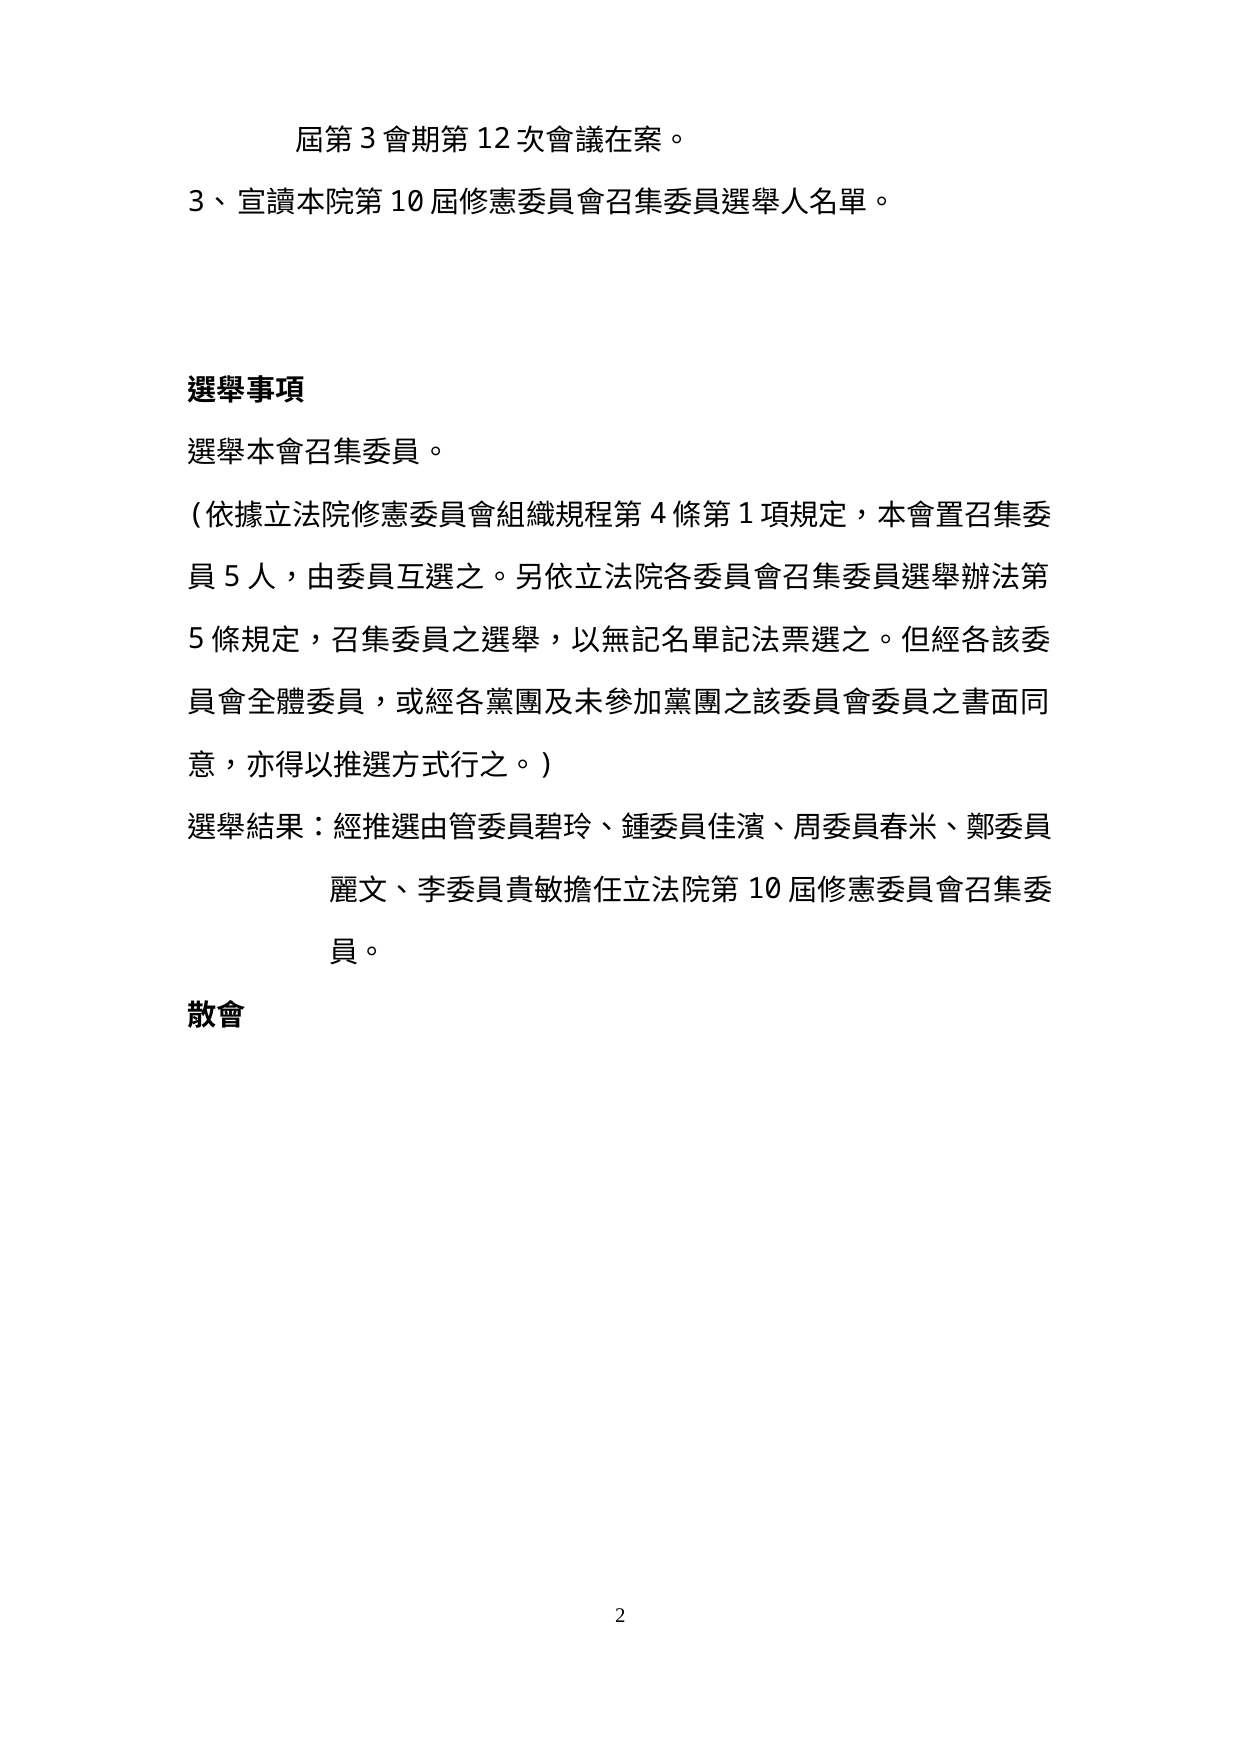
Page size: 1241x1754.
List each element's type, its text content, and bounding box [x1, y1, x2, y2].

text 選舉事項 [187, 346, 1053, 408]
text (依據立法院修憲委員會組織規程第4條第1項規定，本會置召集委員5人，由委員互選之。另依立法院各委員會召集委員選舉辦法第5條規定，召集委員之選舉，以無記名單記法票選之。但經各該委員會全體委員，或經各黨團及未參加黨團之該委員會委員之書面同意，亦得以推選方式行之。) [187, 471, 1053, 783]
list 宣讀本院第10屆修憲委員會召集委員選舉人名單。 [187, 158, 1053, 221]
text 選舉本會召集委員。 [187, 408, 1053, 471]
list 屆第3會期第12次會議在案。 [187, 96, 1053, 158]
text 散會 [187, 971, 1053, 1033]
text 選舉結果：經推選由管委員碧玲、鍾委員佳濱、周委員春米、鄭委員麗文、李委員貴敏擔任立法院第10屆修憲委員會召集委員。 [187, 783, 1053, 971]
